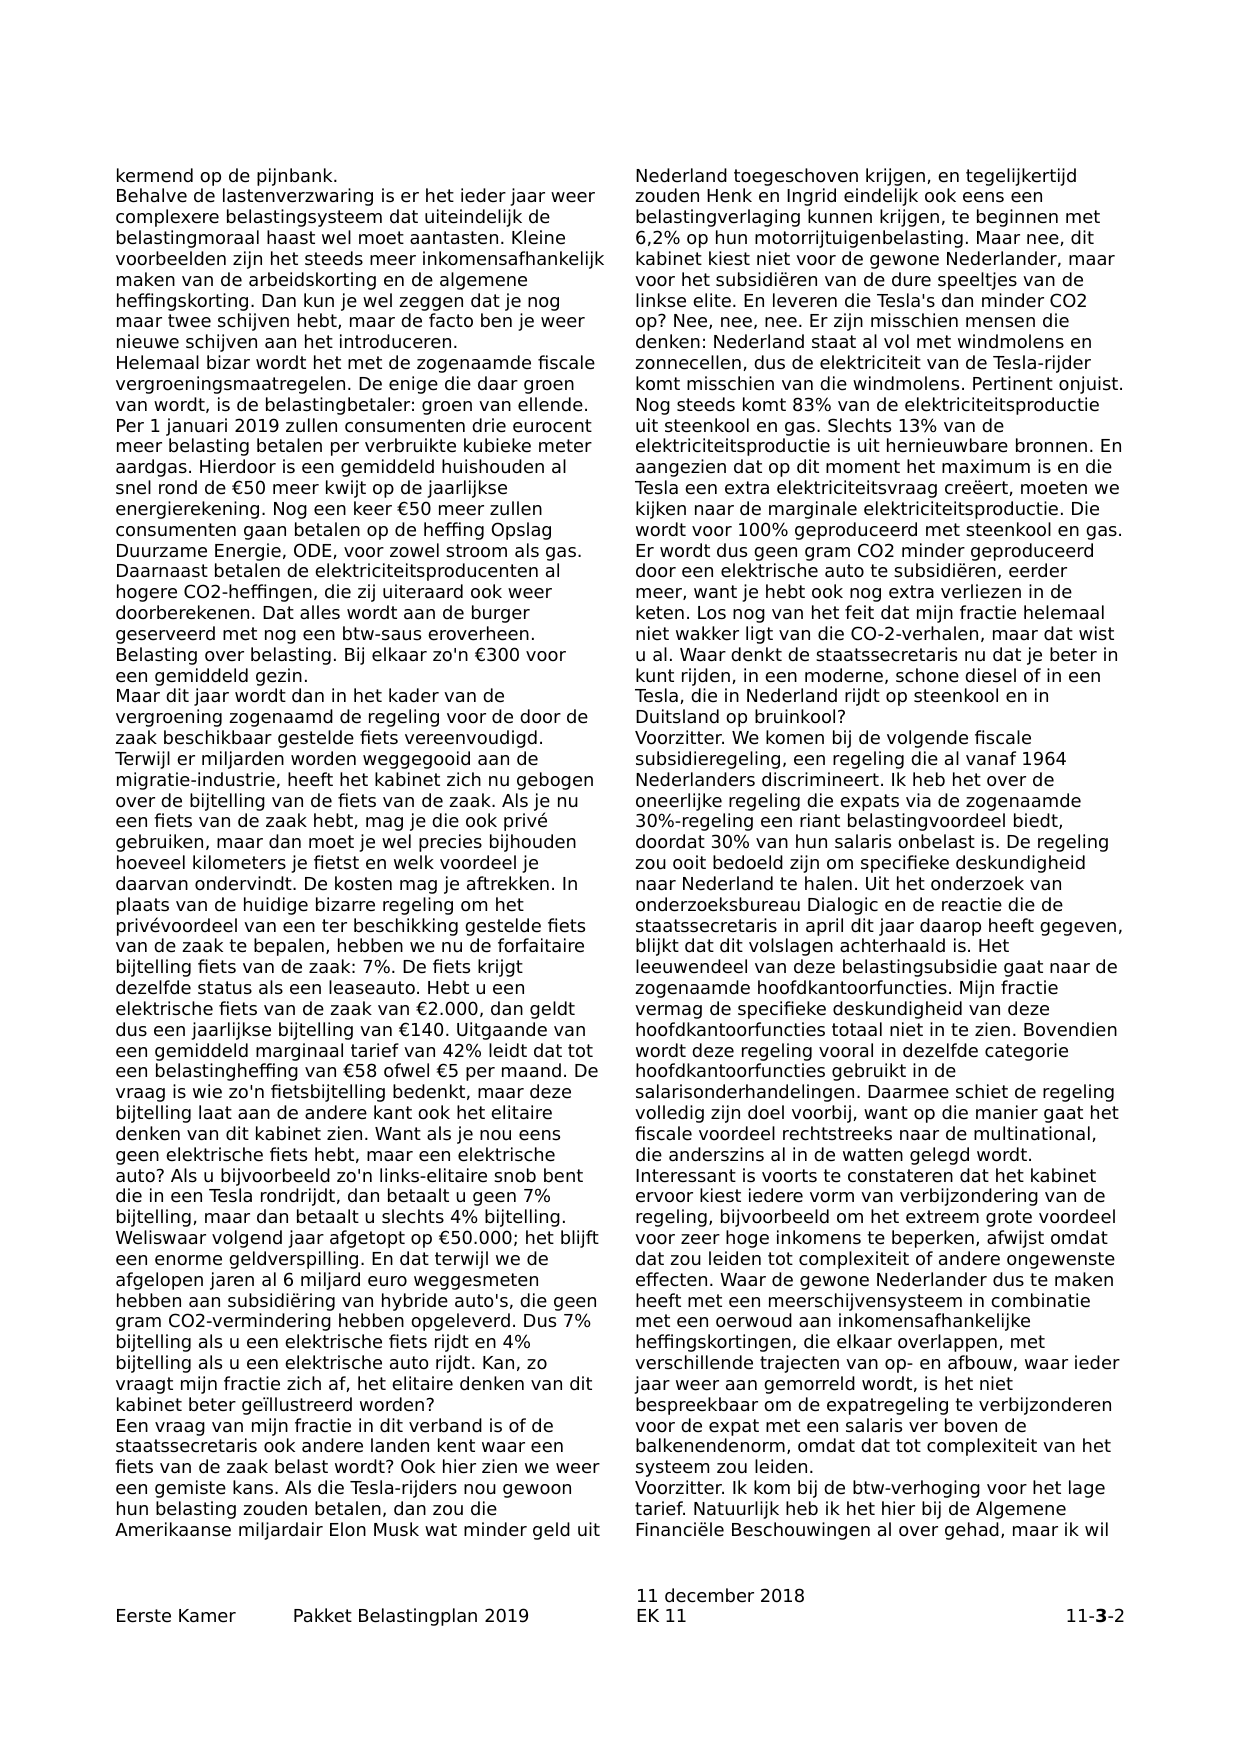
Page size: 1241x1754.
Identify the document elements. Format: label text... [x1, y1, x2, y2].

text Behalve de lastenverzwaring is er het ieder jaar weer complexere belastingsysteem dat uiteindelijk de belastingmoraal haast wel moet aantasten. Kleine voorbeelden zijn het steeds meer inkomensafhankelijk maken van de arbeidskorting en de algemene heffingskorting. Dan kun je wel zeggen dat je nog maar twee schijven hebt, maar de facto ben je weer nieuwe schijven aan het introduceren. [115, 186, 605, 353]
text Maar dit jaar wordt dan in het kader van de vergroening zogenaamd de regeling voor de door de zaak beschikbaar gestelde fiets vereenvoudigd. Terwijl er miljarden worden weggegooid aan de migratie-industrie, heeft het kabinet zich nu gebogen over de bijtelling van de fiets van de zaak. Als je nu een fiets van de zaak hebt, mag je die ook privé gebruiken, maar dan moet je wel precies bijhouden hoeveel kilometers je fietst en welk voordeel je daarvan ondervindt. De kosten mag je aftrekken. In plaats van de huidige bizarre regeling om het privévoordeel van een ter beschikking gestelde fiets van de zaak te bepalen, hebben we nu de forfaitaire bijtelling fiets van de zaak: 7%. De fiets krijgt dezelfde status als een leaseauto. Hebt u een elektrische fiets van de zaak van €2.000, dan geldt dus een jaarlijkse bijtelling van €140. Uitgaande van een gemiddeld marginaal tarief van 42% leidt dat tot een belastingheffing van €58 ofwel €5 per maand. De vraag is wie zo'n fietsbijtelling bedenkt, maar deze bijtelling laat aan de andere kant ook het elitaire denken van dit kabinet zien. Want als je nou eens geen elektrische fiets hebt, maar een elektrische auto? Als u bijvoorbeeld zo'n links-elitaire snob bent die in een Tesla rondrijdt, dan betaalt u geen 7% bijtelling, maar dan betaalt u slechts 4% bijtelling. Weliswaar volgend jaar afgetopt op €50.000; het blijft een enorme geldverspilling. En dat terwijl we de afgelopen jaren al 6 miljard euro weggesmeten hebben aan subsidiëring van hybride auto's, die geen gram CO2-vermindering hebben opgeleverd. Dus 7% bijtelling als u een elektrische fiets rijdt en 4% bijtelling als u een elektrische auto rijdt. Kan, zo vraagt mijn fractie zich af, het elitaire denken van dit kabinet beter geïllustreerd worden? [115, 686, 605, 1415]
text Helemaal bizar wordt het met de zogenaamde fiscale vergroeningsmaatregelen. De enige die daar groen van wordt, is de belastingbetaler: groen van ellende. Per 1 januari 2019 zullen consumenten drie eurocent meer belasting betalen per verbruikte kubieke meter aardgas. Hierdoor is een gemiddeld huishouden al snel rond de €50 meer kwijt op de jaarlijkse energierekening. Nog een keer €50 meer zullen consumenten gaan betalen op de heffing Opslag Duurzame Energie, ODE, voor zowel stroom als gas. Daarnaast betalen de elektriciteitsproducenten al hogere CO2-heffingen, die zij uiteraard ook weer doorberekenen. Dat alles wordt aan de burger geserveerd met nog een btw-saus eroverheen. Belasting over belasting. Bij elkaar zo'n €300 voor een gemiddeld gezin. [115, 353, 605, 686]
text Voorzitter. We komen bij de volgende fiscale subsidieregeling, een regeling die al vanaf 1964 Nederlanders discrimineert. Ik heb het over de oneerlijke regeling die expats via de zogenaamde 30%-regeling een riant belastingvoordeel biedt, doordat 30% van hun salaris onbelast is. De regeling zou ooit bedoeld zijn om specifieke deskundigheid naar Nederland te halen. Uit het onderzoek van onderzoeksbureau Dialogic en de reactie die de staatssecretaris in april dit jaar daarop heeft gegeven, blijkt dat dit volslagen achterhaald is. Het leeuwendeel van deze belastingsubsidie gaat naar de zogenaamde hoofdkantoorfuncties. Mijn fractie vermag de specifieke deskundigheid van deze hoofdkantoorfuncties totaal niet in te zien. Bovendien wordt deze regeling vooral in dezelfde categorie hoofdkantoorfuncties gebruikt in de salarisonderhandelingen. Daarmee schiet de regeling volledig zijn doel voorbij, want op die manier gaat het fiscale voordeel rechtstreeks naar de multinational, die anderszins al in de watten gelegd wordt. Interessant is voorts te constateren dat het kabinet ervoor kiest iedere vorm van verbijzondering van de regeling, bijvoorbeeld om het extreem grote voordeel voor zeer hoge inkomens te beperken, afwijst omdat dat zou leiden tot complexiteit of andere ongewenste effecten. Waar de gewone Nederlander dus te maken heeft met een meerschijvensysteem in combinatie met een oerwoud aan inkomensafhankelijke heffingskortingen, die elkaar overlappen, met verschillende trajecten van op- en afbouw, waar ieder jaar weer aan gemorreld wordt, is het niet bespreekbaar om de expatregeling te verbijzonderen voor de expat met een salaris ver boven de balkenendenorm, omdat dat tot complexiteit van het systeem zou leiden. [635, 728, 1125, 1478]
text Een vraag van mijn fractie in dit verband is of de staatssecretaris ook andere landen kent waar een fiets van de zaak belast wordt? Ook hier zien we weer een gemiste kans. Als die Tesla-rijders nou gewoon hun belasting zouden betalen, dan zou die Amerikaanse miljardair Elon Musk wat minder geld uit [115, 1415, 605, 1540]
text kermend op de pijnbank. [115, 165, 605, 186]
text Nederland toegeschoven krijgen, en tegelijkertijd zouden Henk en Ingrid eindelijk ook eens een belastingverlaging kunnen krijgen, te beginnen met 6,2% op hun motorrijtuigenbelasting. Maar nee, dit kabinet kiest niet voor de gewone Nederlander, maar voor het subsidiëren van de dure speeltjes van de linkse elite. En leveren die Tesla's dan minder CO2 op? Nee, nee, nee. Er zijn misschien mensen die denken: Nederland staat al vol met windmolens en zonnecellen, dus de elektriciteit van de Tesla-rijder komt misschien van die windmolens. Pertinent onjuist. Nog steeds komt 83% van de elektriciteitsproductie uit steenkool en gas. Slechts 13% van de elektriciteitsproductie is uit hernieuwbare bronnen. En aangezien dat op dit moment het maximum is en die Tesla een extra elektriciteitsvraag creëert, moeten we kijken naar de marginale elektriciteitsproductie. Die wordt voor 100% geproduceerd met steenkool en gas. Er wordt dus geen gram CO2 minder geproduceerd door een elektrische auto te subsidiëren, eerder meer, want je hebt ook nog extra verliezen in de keten. Los nog van het feit dat mijn fractie helemaal niet wakker ligt van die CO-2-verhalen, maar dat wist u al. Waar denkt de staatssecretaris nu dat je beter in kunt rijden, in een moderne, schone diesel of in een Tesla, die in Nederland rijdt op steenkool en in Duitsland op bruinkool? [635, 165, 1125, 728]
text Voorzitter. Ik kom bij de btw-verhoging voor het lage tarief. Natuurlijk heb ik het hier bij de Algemene Financiële Beschouwingen al over gehad, maar ik wil [635, 1478, 1125, 1540]
